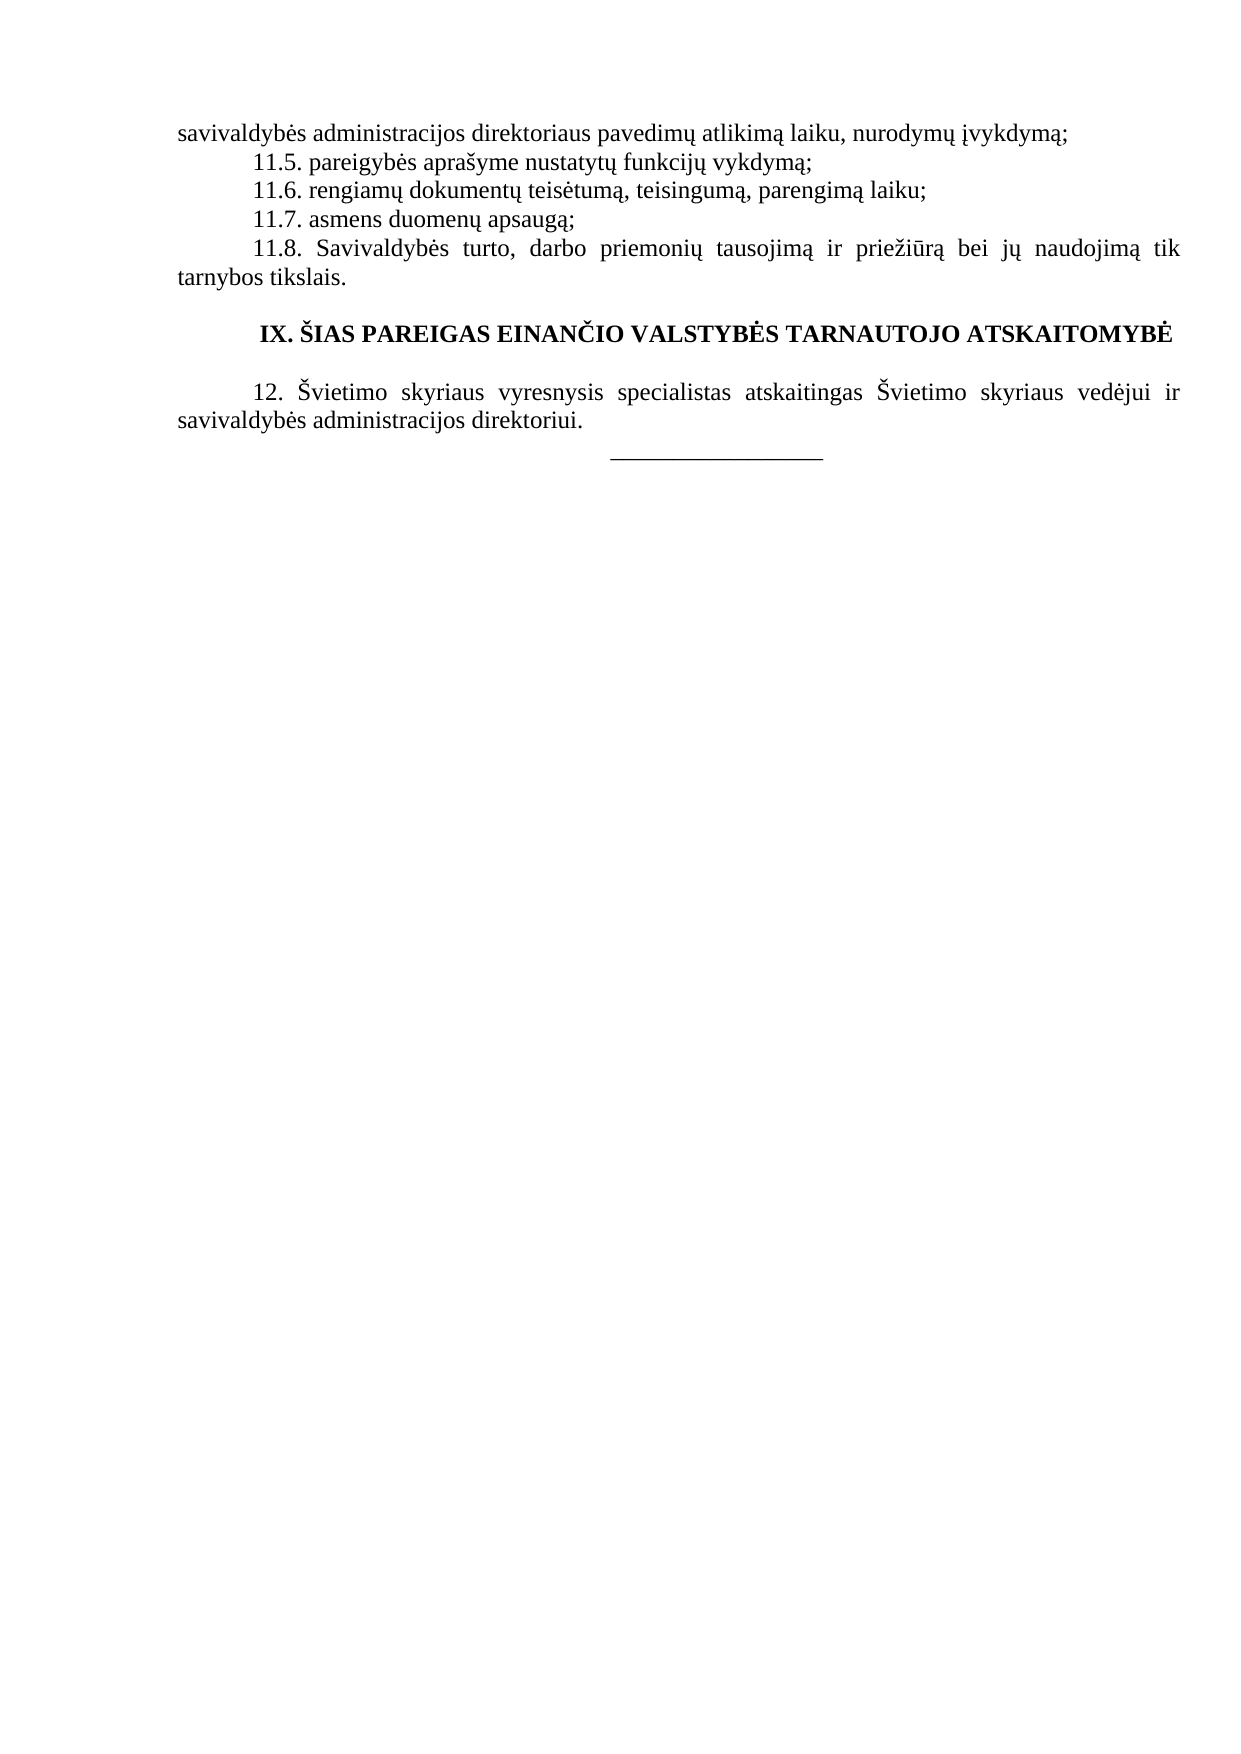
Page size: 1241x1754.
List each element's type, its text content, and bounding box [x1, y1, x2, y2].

text savivaldybės administracijos direktoriaus pavedimų atlikimą laiku, nurodymų įvykdymą; [177, 118, 1181, 147]
text 11.6. rengiamų dokumentų teisėtumą, teisingumą, parengimą laiku; [177, 176, 1181, 204]
text 11.8. Savivaldybės turto, darbo priemonių tausojimą ir priežiūrą bei jų naudojimą tik tarnybos tikslais. [177, 233, 1181, 291]
text IX. ŠIAS PAREIGAS EINANČIO VALSTYBĖS TARNAUTOJO ATSKAITOMYBĖ [177, 319, 1181, 348]
text _________________ [177, 434, 1181, 463]
text 11.7. asmens duomenų apsaugą; [177, 204, 1181, 233]
text 11.5. pareigybės aprašyme nustatytų funkcijų vykdymą; [177, 147, 1181, 176]
text 12. Švietimo skyriaus vyresnysis specialistas atskaitingas Švietimo skyriaus vedėjui ir savivaldybės administracijos direktoriui. [177, 377, 1181, 434]
